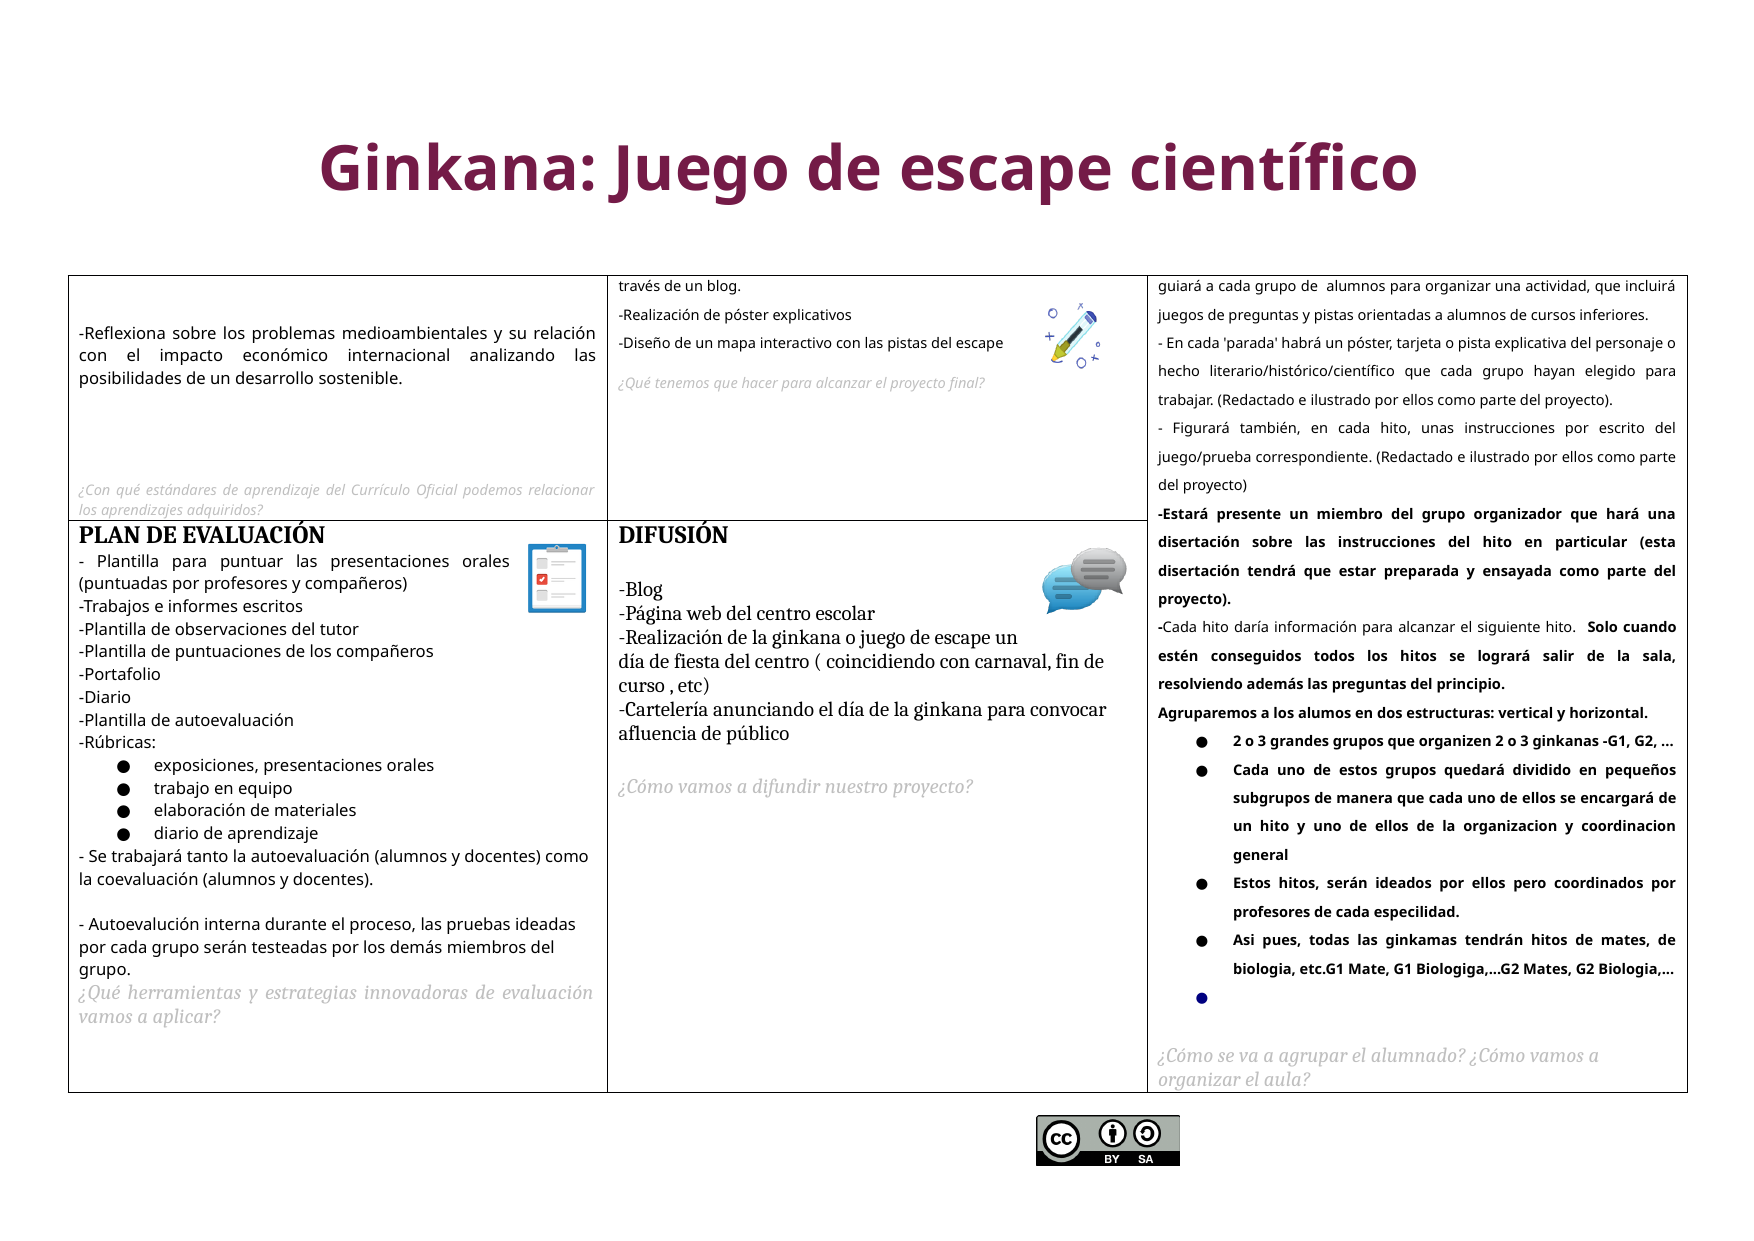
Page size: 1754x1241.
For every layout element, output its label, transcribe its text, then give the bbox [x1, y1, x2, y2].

table_cell guiará a cada grupo de alumnos para organizar una actividad, que incluirá juegos de preguntas y pistas orientadas a alumnos de cursos inferiores. - En cada 'parada' habrá un póster, tarjeta o pista explicativa del personaje o hecho literario/histórico/científico que cada grupo hayan elegido para trabajar. (Redactado e ilustrado por ellos como parte del proyecto). - Figurará también, en cada hito, unas instrucciones por escrito del juego/prueba correspondiente. (Redactado e ilustrado por ellos como parte del proyecto) -Estará presente un miembro del grupo organizador que hará una disertación sobre las instrucciones del hito en particular (esta disertación tendrá que estar preparada y ensayada como parte del proyecto). -Cada hito daría información para alcanzar el siguiente hito. Solo cuando estén conseguidos todos los hitos se logrará salir de la sala, resolviendo además las preguntas del principio. Agruparemos a los alumos en dos estructuras: vertical y horizontal. 2 o 3 grandes grupos que organizen 2 o 3 ginkanas -G1, G2, ... Cada uno de estos grupos quedará dividido en pequeños subgrupos de manera que cada uno de ellos se encargará de un hito y uno de ellos de la organizacion y coordinacion general Estos hitos, serán ideados por ellos pero coordinados por profesores de cada especilidad. Asi pues, todas las ginkamas tendrán hitos de mates, de biologia, etc.G1 Mate, G1 Biologiga,...G2 Mates, G2 Biologia,... ¿Cómo se va a agrupar el alumnado? ¿Cómo vamos a organizar el aula? [1148, 276, 1687, 1092]
picture [1035, 531, 1134, 630]
table_cell -Reflexiona sobre los problemas medioambientales y su relación con el impacto económico internacional analizando las posibilidades de un desarrollo sostenible. ¿Con qué estándares de aprendizaje del Currículo Oficial podemos relacionar los aprendizajes adquiridos? [69, 276, 607, 519]
table_cell través de un blog. -Realización de póster explicativos -Diseño de un mapa interactivo con las pistas del escape ¿Qué tenemos que hacer para alcanzar el proyecto final? [608, 276, 1147, 519]
table_cell -Plantilla de observaciones del tutor -Plantilla de puntuaciones de los compañeros -Portafolio -Diario -Plantilla de autoevaluación -Rúbricas: exposiciones, presentaciones orales trabajo en equipo elaboración de materiales diario de aprendizaje - Se trabajará tanto la autoevaluación (alumnos y docentes) como la coevaluación (alumnos y docentes). - Autoevalución interna durante el proceso, las pruebas ideadas por cada grupo serán testeadas por los demás miembros del grupo. ¿Qué herramientas y estrategias innovadoras de evaluación vamos a aplicar? [69, 624, 607, 1092]
table_cell PLAN DE EVALUACIÓN - Plantilla para puntuar las presentaciones orales (puntuadas por profesores y compañeros) -Trabajos e informes escritos [69, 521, 607, 623]
picture [1040, 298, 1107, 374]
table_cell DIFUSIÓN -Blog -Página web del centro escolar -Realización de la ginkana o juego de escape un día de fiesta del centro ( coincidiendo con carnaval, fin de curso , etc) -Cartelería anunciando el día de la ginkana para convocar afluencia de público ¿Cómo vamos a difundir nuestro proyecto? [608, 521, 1147, 1092]
picture [1036, 1115, 1180, 1166]
picture [510, 531, 603, 624]
